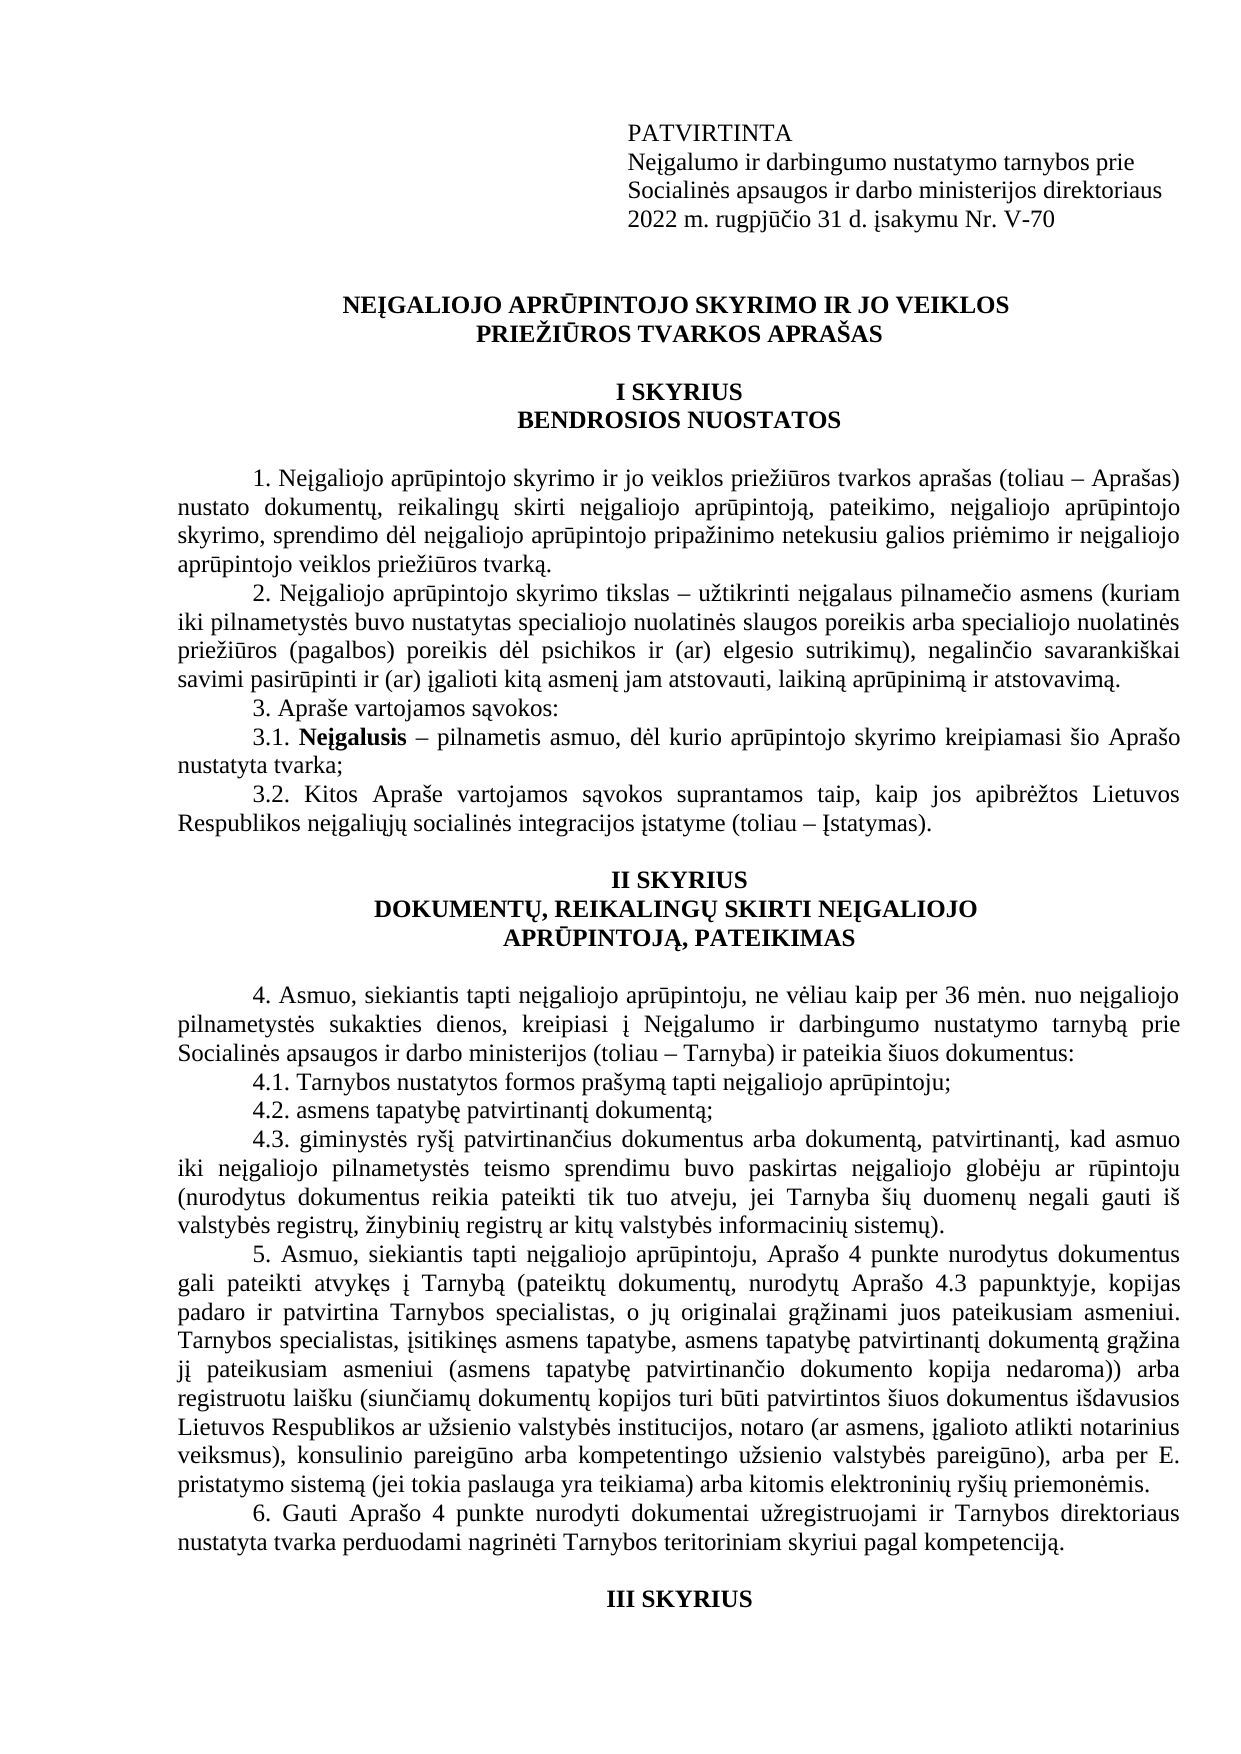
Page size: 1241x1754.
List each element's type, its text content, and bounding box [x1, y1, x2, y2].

text 6. Gauti Aprašo 4 punkte nurodyti dokumentai užregistruojami ir Tarnybos direktoriaus nustatyta tvarka perduodami nagrinėti Tarnybos teritoriniam skyriui pagal kompetenciją. [177, 1498, 1181, 1556]
text APRŪPINTOJĄ, PATEIKIMAS [177, 923, 1181, 952]
text BENDROSIOS NUOSTATOS [177, 406, 1181, 434]
text 2. Neįgaliojo aprūpintojo skyrimo tikslas – užtikrinti neįgalaus pilnamečio asmens (kuriam iki pilnametystės buvo nustatytas specialiojo nuolatinės slaugos poreikis arba specialiojo nuolatinės priežiūros (pagalbos) poreikis dėl psichikos ir (ar) elgesio sutrikimų), negalinčio savarankiškai savimi pasirūpinti ir (ar) įgalioti kitą asmenį jam atstovauti, laikiną aprūpinimą ir atstovavimą. [177, 578, 1181, 693]
text 2022 m. rugpjūčio 31 d. įsakymu Nr. V-70 [627, 204, 1181, 233]
text Socialinės apsaugos ir darbo ministerijos direktoriaus [627, 176, 1181, 204]
text 5. Asmuo, siekiantis tapti neįgaliojo aprūpintoju, Aprašo 4 punkte nurodytus dokumentus gali pateikti atvykęs į Tarnybą (pateiktų dokumentų, nurodytų Aprašo 4.3 papunktyje, kopijas padaro ir patvirtina Tarnybos specialistas, o jų originalai grąžinami juos pateikusiam asmeniui. Tarnybos specialistas, įsitikinęs asmens tapatybe, asmens tapatybę patvirtinantį dokumentą grąžina jį pateikusiam asmeniui (asmens tapatybę patvirtinančio dokumento kopija nedaroma)) arba registruotu laišku (siunčiamų dokumentų kopijos turi būti patvirtintos šiuos dokumentus išdavusios Lietuvos Respublikos ar užsienio valstybės institucijos, notaro (ar asmens, įgalioto atlikti notarinius veiksmus), konsulinio pareigūno arba kompetentingo užsienio valstybės pareigūno), arba per E. pristatymo sistemą (jei tokia paslauga yra teikiama) arba kitomis elektroninių ryšių priemonėmis. [177, 1239, 1181, 1498]
text NEĮGALIOJO APRŪPINTOJO SKYRIMO IR JO VEIKLOS [177, 291, 1181, 319]
text PRIEŽIŪROS TVARKOS APRAŠAS [177, 319, 1181, 348]
text III SKYRIUS [177, 1584, 1181, 1613]
text 3.1. Neįgalusis – pilnametis asmuo, dėl kurio aprūpintojo skyrimo kreipiamasi šio Aprašo nustatyta tvarka; [177, 722, 1181, 779]
text II SKYRIUS [177, 866, 1181, 894]
text 4.3. giminystės ryšį patvirtinančius dokumentus arba dokumentą, patvirtinantį, kad asmuo iki neįgaliojo pilnametystės teismo sprendimu buvo paskirtas neįgaliojo globėju ar rūpintoju (nurodytus dokumentus reikia pateikti tik tuo atveju, jei Tarnyba šių duomenų negali gauti iš valstybės registrų, žinybinių registrų ar kitų valstybės informacinių sistemų). [177, 1124, 1181, 1239]
text DOKUMENTŲ, REIKALINGŲ SKIRTI NEĮGALIOJO [177, 894, 1181, 923]
text 4.2. asmens tapatybę patvirtinantį dokumentą; [177, 1096, 1181, 1124]
text 1. Neįgaliojo aprūpintojo skyrimo ir jo veiklos priežiūros tvarkos aprašas (toliau – Aprašas) nustato dokumentų, reikalingų skirti neįgaliojo aprūpintoją, pateikimo, neįgaliojo aprūpintojo skyrimo, sprendimo dėl neįgaliojo aprūpintojo pripažinimo netekusiu galios priėmimo ir neįgaliojo aprūpintojo veiklos priežiūros tvarką. [177, 463, 1181, 578]
text 3.2. Kitos Apraše vartojamos sąvokos suprantamos taip, kaip jos apibrėžtos Lietuvos Respublikos neįgaliųjų socialinės integracijos įstatyme (toliau – Įstatymas). [177, 779, 1181, 837]
text 3. Apraše vartojamos sąvokos: [177, 693, 1181, 722]
text PATVIRTINTA [627, 118, 1181, 147]
text 4. Asmuo, siekiantis tapti neįgaliojo aprūpintoju, ne vėliau kaip per 36 mėn. nuo neįgaliojo pilnametystės sukakties dienos, kreipiasi į Neįgalumo ir darbingumo nustatymo tarnybą prie Socialinės apsaugos ir darbo ministerijos (toliau – Tarnyba) ir pateikia šiuos dokumentus: [177, 981, 1181, 1067]
text 4.1. Tarnybos nustatytos formos prašymą tapti neįgaliojo aprūpintoju; [177, 1067, 1181, 1096]
text Neįgalumo ir darbingumo nustatymo tarnybos prie [627, 147, 1181, 176]
text I SKYRIUS [177, 377, 1181, 406]
